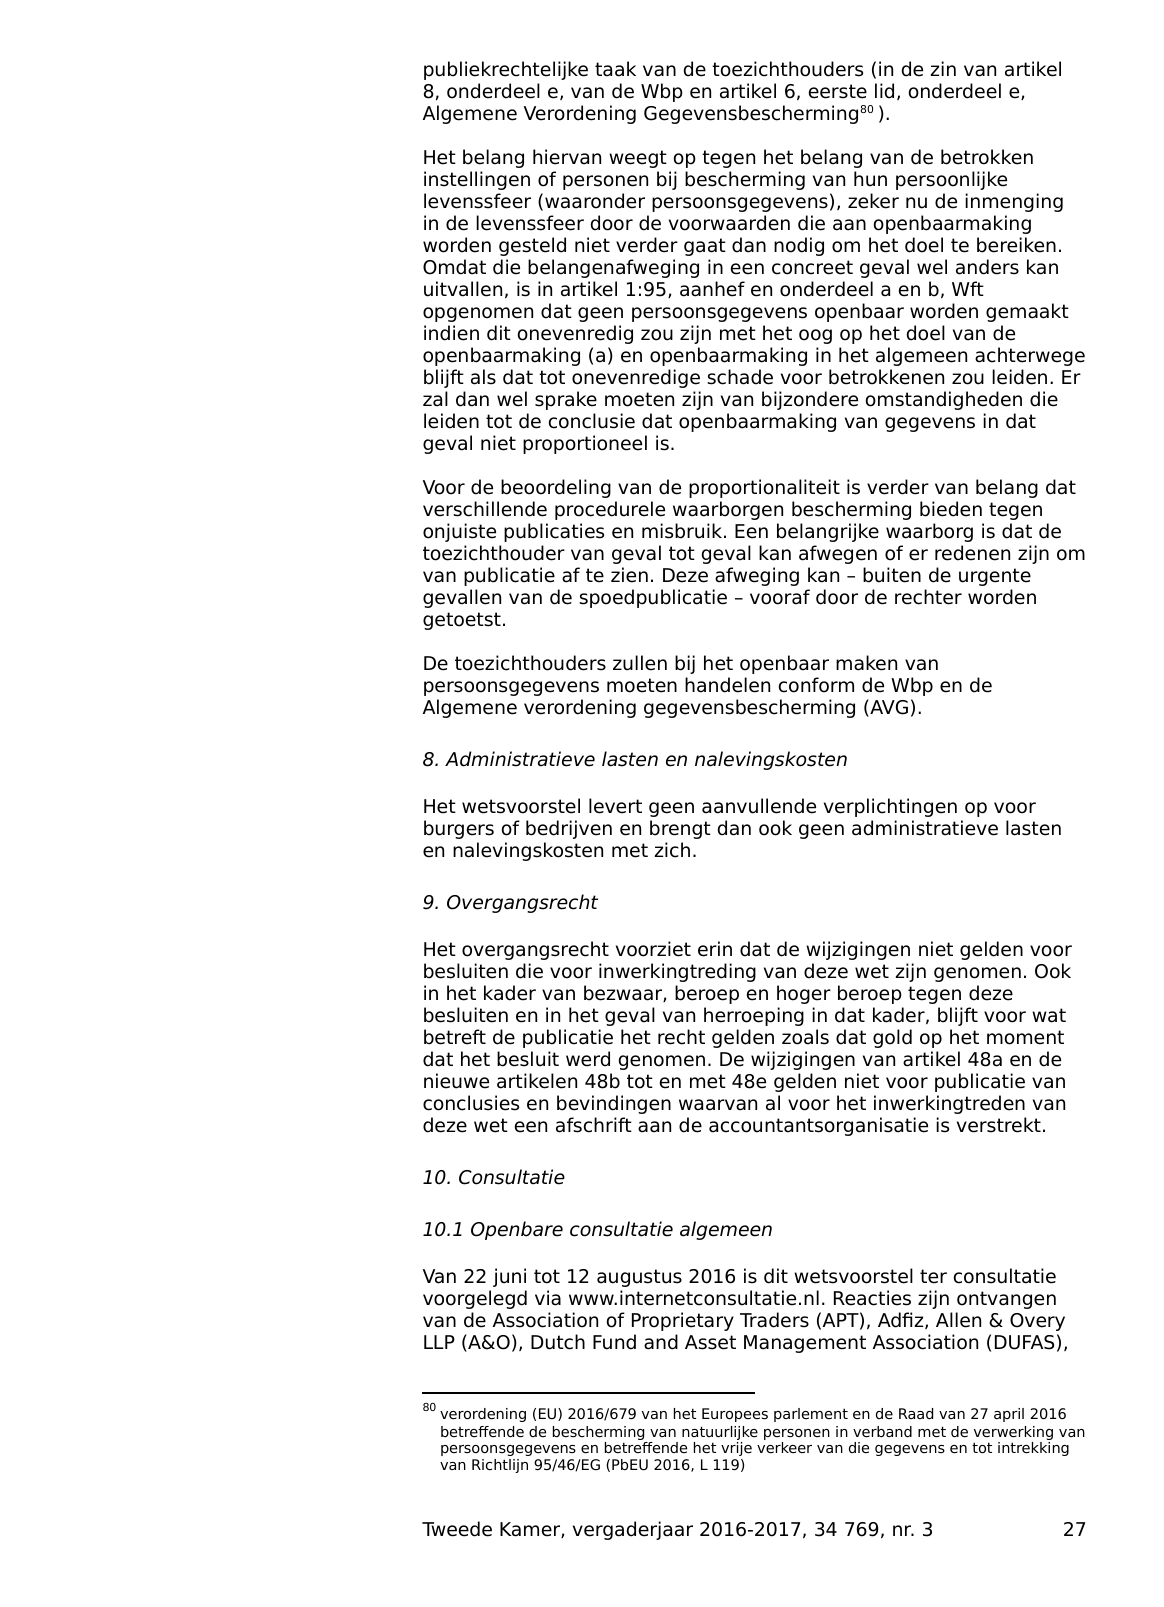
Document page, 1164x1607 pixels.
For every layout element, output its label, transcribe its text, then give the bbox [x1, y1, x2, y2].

text Voor de beoordeling van de proportionaliteit is verder van belang dat verschillende procedurele waarborgen bescherming bieden tegen onjuiste publicaties en misbruik. Een belangrijke waarborg is dat de toezichthouder van geval tot geval kan afwegen of er redenen zijn om van publicatie af te zien. Deze afweging kan – buiten de urgente gevallen van de spoedpublicatie – vooraf door de rechter worden getoetst. [422, 477, 1087, 631]
subtitle 8. Administratieve lasten en nalevingskosten [422, 749, 1087, 771]
text De toezichthouders zullen bij het openbaar maken van persoonsgegevens moeten handelen conform de Wbp en de Algemene verordening gegevensbescherming (AVG). [422, 653, 1087, 719]
subtitle 9. Overgangsrecht [422, 892, 1087, 914]
subtitle 10.1 Openbare consultatie algemeen [422, 1219, 1087, 1241]
text verordening (EU) 2016/679 van het Europees parlement en de Raad van 27 april 2016 betreffende de bescherming van natuurlijke personen in verband met de verwerking van persoonsgegevens en betreffende het vrije verkeer van die gegevens en tot intrekking van Richtlijn 95/46/EG (PbEU 2016, L 119) [422, 1402, 1087, 1474]
text Van 22 juni tot 12 augustus 2016 is dit wetsvoorstel ter consultatie voorgelegd via www.internetconsultatie.nl. Reacties zijn ontvangen van de Association of Proprietary Traders (APT), Adfiz, Allen & Overy LLP (A&O), Dutch Fund and Asset Management Association (DUFAS), [422, 1266, 1087, 1354]
text Het overgangsrecht voorziet erin dat de wijzigingen niet gelden voor besluiten die voor inwerkingtreding van deze wet zijn genomen. Ook in het kader van bezwaar, beroep en hoger beroep tegen deze besluiten en in het geval van herroeping in dat kader, blijft voor wat betreft de publicatie het recht gelden zoals dat gold op het moment dat het besluit werd genomen. De wijzigingen van artikel 48a en de nieuwe artikelen 48b tot en met 48e gelden niet voor publicatie van conclusies en bevindingen waarvan al voor het inwerkingtreden van deze wet een afschrift aan de accountantsorganisatie is verstrekt. [422, 939, 1087, 1137]
text Het wetsvoorstel levert geen aanvullende verplichtingen op voor burgers of bedrijven en brengt dan ook geen administratieve lasten en nalevingskosten met zich. [422, 796, 1087, 862]
subtitle 10. Consultatie [422, 1167, 1087, 1189]
text publiekrechtelijke taak van de toezichthouders (in de zin van artikel 8, onderdeel e, van de Wbp en artikel 6, eerste lid, onderdeel e, Algemene Verordening Gegevensbescherming). [422, 59, 1087, 125]
text Het belang hiervan weegt op tegen het belang van de betrokken instellingen of personen bij bescherming van hun persoonlijke levenssfeer (waaronder persoonsgegevens), zeker nu de inmenging in de levenssfeer door de voorwaarden die aan openbaarmaking worden gesteld niet verder gaat dan nodig om het doel te bereiken. Omdat die belangenafweging in een concreet geval wel anders kan uitvallen, is in artikel 1:95, aanhef en onderdeel a en b, Wft opgenomen dat geen persoonsgegevens openbaar worden gemaakt indien dit onevenredig zou zijn met het oog op het doel van de openbaarmaking (a) en openbaarmaking in het algemeen achterwege blijft als dat tot onevenredige schade voor betrokkenen zou leiden. Er zal dan wel sprake moeten zijn van bijzondere omstandigheden die leiden tot de conclusie dat openbaarmaking van gegevens in dat geval niet proportioneel is. [422, 147, 1087, 455]
